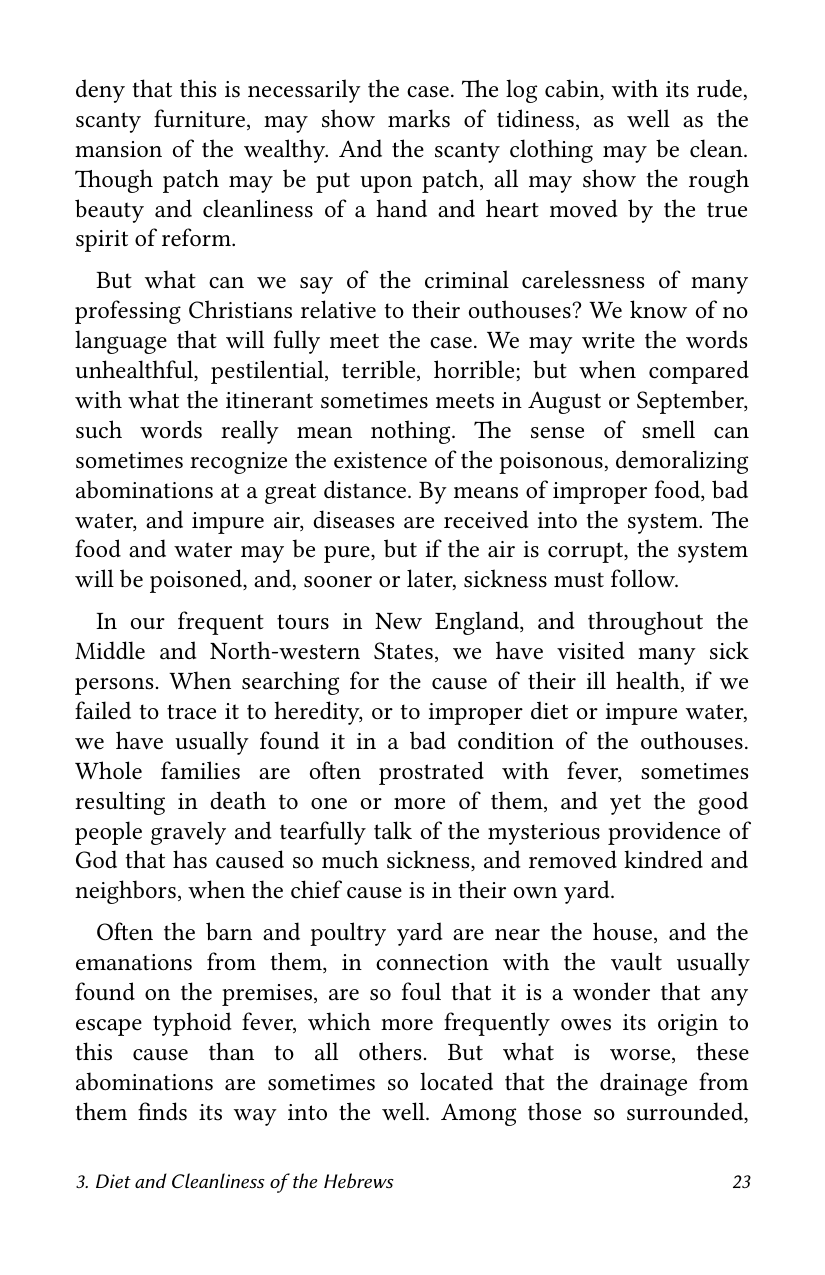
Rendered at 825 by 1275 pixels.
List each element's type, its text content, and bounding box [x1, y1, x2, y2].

text deny that this is necessarily the case. The log cabin, with its rude, scanty furniture, may show marks of tidiness, as well as the mansion of the wealthy. And the scanty clothing may be clean. Though patch may be put upon patch, all may show the rough beauty and cleanliness of a hand and heart moved by the true spirit of reform. [75, 75, 750, 253]
text Often the barn and poultry yard are near the house, and the emanations from them, in connection with the vault usually found on the premises, are so foul that it is a wonder that any escape typhoid fever, which more frequently owes its origin to this cause than to all others. But what is worse, these abominations are sometimes so located that the drainage from them finds its way into the well. Among those so surrounded, [75, 918, 750, 1126]
text In our frequent tours in New England, and throughout the Middle and North-western States, we have visited many sick persons. When searching for the cause of their ill health, if we failed to trace it to heredity, or to improper diet or impure water, we have usually found it in a bad condition of the outhouses. Whole families are often prostrated with fever, sometimes resulting in death to one or more of them, and yet the good people gravely and tearfully talk of the mysterious providence of God that has caused so much sickness, and removed kindred and neighbors, when the chief cause is in their own yard. [75, 607, 750, 905]
text But what can we say of the criminal carelessness of many professing Christians relative to their outhouses? We know of no language that will fully meet the case. We may write the words unhealthful, pestilential, terrible, horrible; but when compared with what the itinerant sometimes meets in August or September, such words really mean nothing. The sense of smell can sometimes recognize the existence of the poisonous, demoralizing abominations at a great distance. By means of improper food, bad water, and impure air, diseases are received into the system. The food and water may be pure, but if the air is corrupt, the system will be poisoned, and, sooner or later, sickness must follow. [75, 266, 750, 594]
